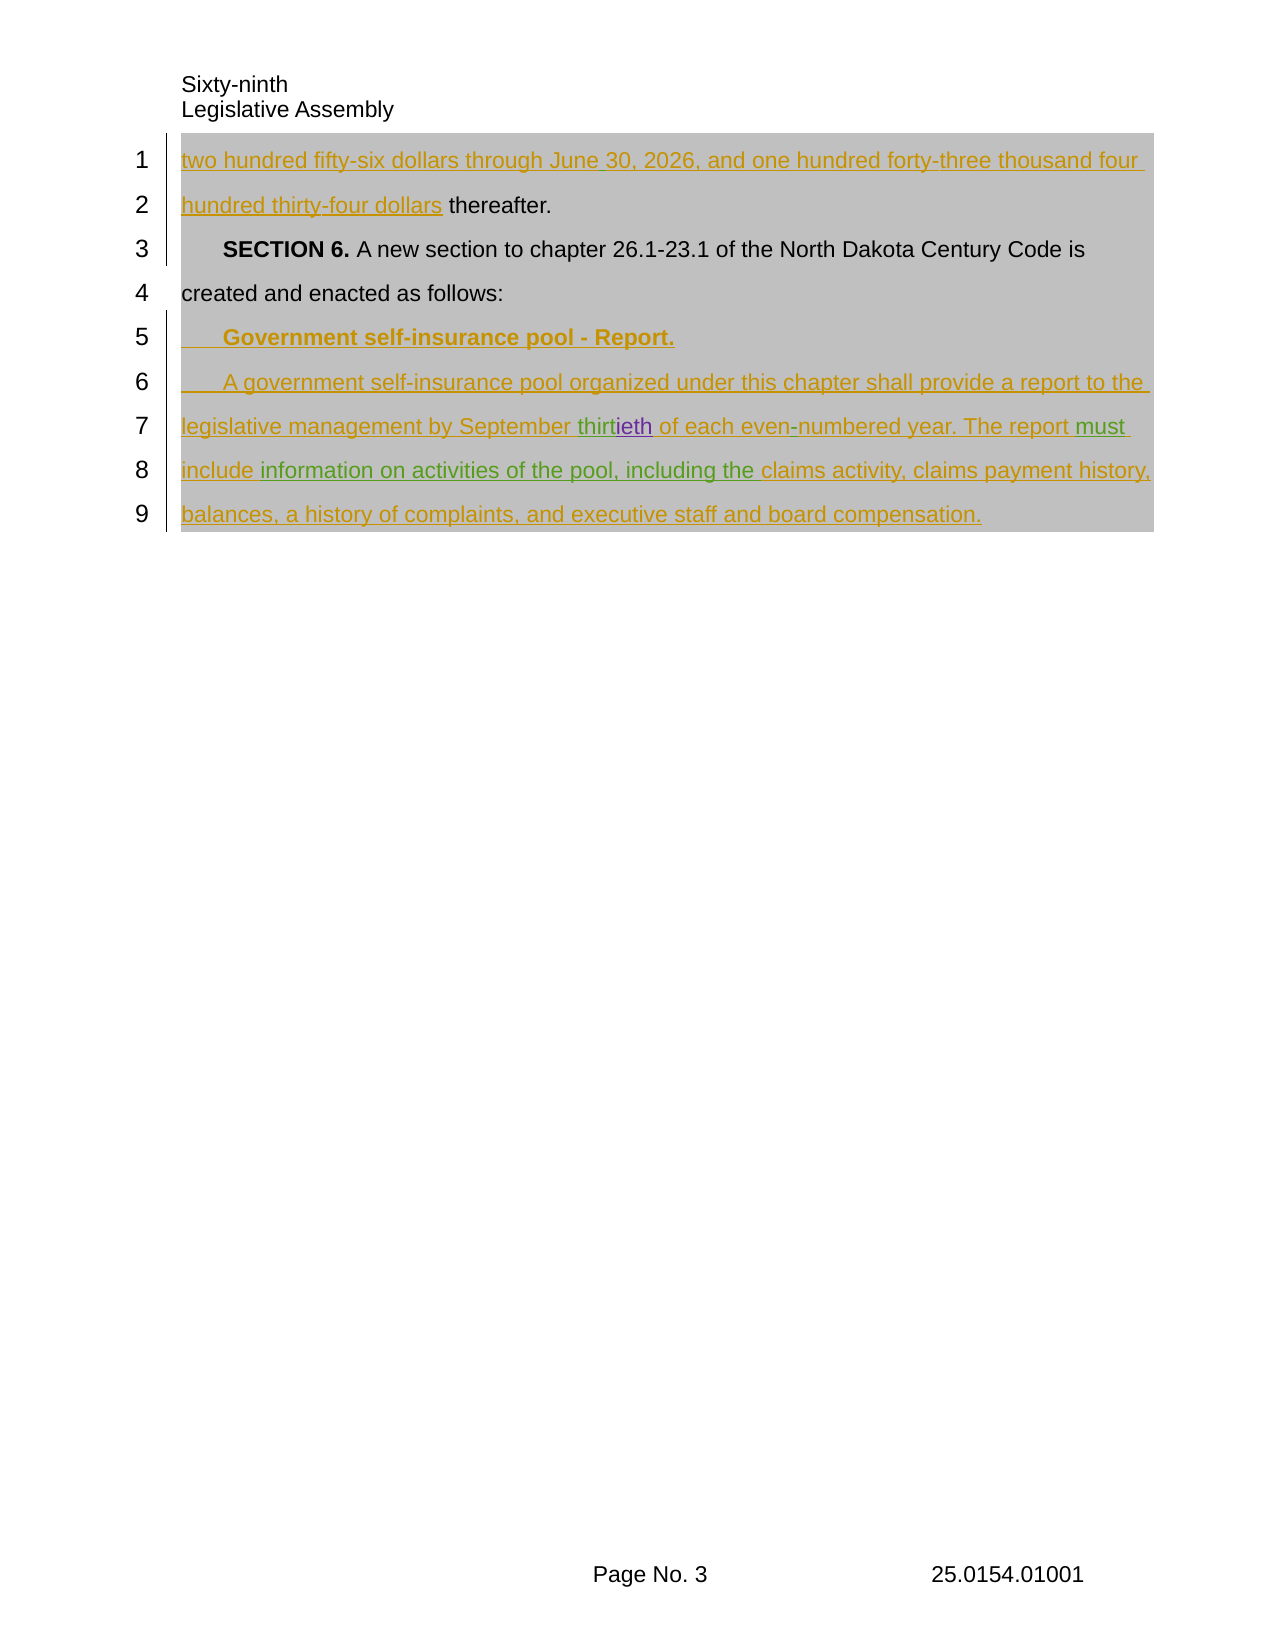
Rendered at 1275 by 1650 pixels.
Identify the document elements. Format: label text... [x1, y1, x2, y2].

text A government self-insurance pool organized under this chapter shall provide a report to the legislative management by September thirtieth of each even-numbered year. The report must include information on activities of the pool, including the claims activity, claims payment history, balances, a history of complaints, and executive staff and board compensation. [181, 355, 1154, 532]
subtitle Government self-insurance pool - Report. [181, 310, 1154, 355]
text SECTION 6. A new section to chapter 26.1‑23.1 of the North Dakota Century Code is created and enacted as follows: [181, 222, 1154, 310]
text The annual salary of the commissioner is one hundred thirty‑nine thousand two hundred fifty‑six dollars through June 30, 2026, and one hundred forty‑three thousand four hundred thirty‑four dollars thereafter. [181, 133, 1154, 222]
